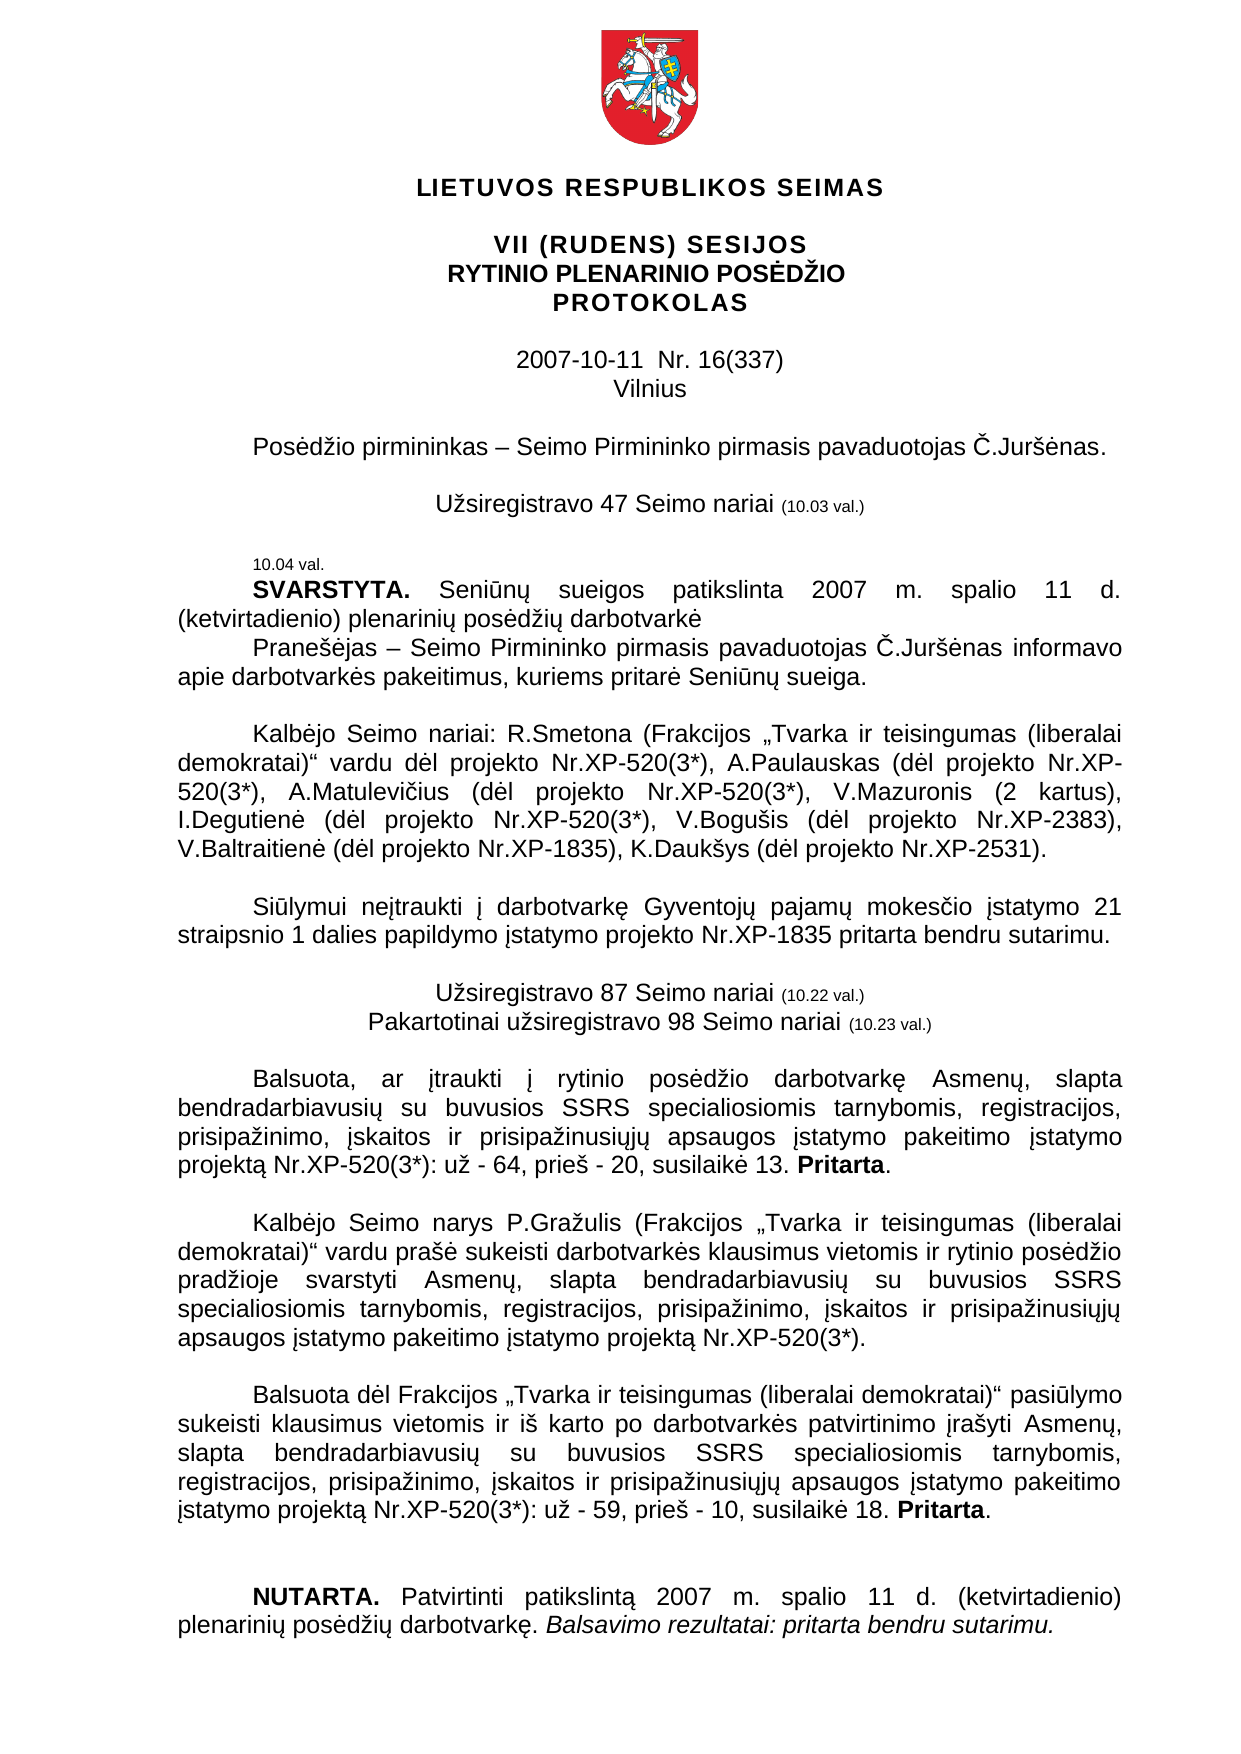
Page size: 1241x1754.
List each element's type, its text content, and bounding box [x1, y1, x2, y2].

text Kalbėjo Seimo narys P.Gražulis (Frakcijos „Tvarka ir teisingumas (liberalai demokratai)“ vardu prašė sukeisti darbotvarkės klausimus vietomis ir rytinio posėdžio pradžioje svarstyti Asmenų, slapta bendradarbiavusių su buvusios SSRS specialiosiomis tarnybomis, registracijos, prisipažinimo, įskaitos ir prisipažinusiųjų apsaugos įstatymo pakeitimo įstatymo projektą Nr.XP-520(3*). [177, 1208, 1122, 1352]
text 10.04 val. [177, 547, 1122, 575]
text SVARSTYTA. Seniūnų sueigos patikslinta 2007 m. spalio 11 d. (ketvirtadienio) plenarinių posėdžių darbotvarkė [177, 575, 1122, 633]
text LIETUVOS RESPUBLIKOS SEIMAS [177, 173, 1122, 202]
text Balsuota, ar įtraukti į rytinio posėdžio darbotvarkę Asmenų, slapta bendradarbiavusių su buvusios SSRS specialiosiomis tarnybomis, registracijos, prisipažinimo, įskaitos ir prisipažinusiųjų apsaugos įstatymo pakeitimo įstatymo projektą Nr.XP-520(3*): už - 64, prieš - 20, susilaikė 13. Pritarta. [177, 1064, 1122, 1179]
text Pakartotinai užsiregistravo 98 Seimo nariai (10.23 val.) [177, 1007, 1122, 1035]
text Kalbėjo Seimo nariai: R.Smetona (Frakcijos „Tvarka ir teisingumas (liberalai demokratai)“ vardu dėl projekto Nr.XP-520(3*), A.Paulauskas (dėl projekto Nr.XP-520(3*), A.Matulevičius (dėl projekto Nr.XP-520(3*), V.Mazuronis (2 kartus), I.Degutienė (dėl projekto Nr.XP-520(3*), V.Bogušis (dėl projekto Nr.XP-2383), V.Baltraitienė (dėl projekto Nr.XP-1835), K.Daukšys (dėl projekto Nr.XP-2531). [177, 719, 1122, 863]
text Užsiregistravo 47 Seimo nariai (10.03 val.) [177, 489, 1122, 518]
text VII (RUDENS) SESIJOS [177, 230, 1122, 259]
text PROTOKOLAS [177, 288, 1122, 317]
text Posėdžio pirmininkas – Seimo Pirmininko pirmasis pavaduotojas Č.Juršėnas. [177, 432, 1122, 460]
subtitle RYTINIO PLENARINIO POSĖDŽIO [177, 259, 1122, 288]
text Vilnius [177, 374, 1122, 403]
text Siūlymui neįtraukti į darbotvarkę Gyventojų pajamų mokesčio įstatymo 21 straipsnio 1 dalies papildymo įstatymo projekto Nr.XP-1835 pritarta bendru sutarimu. [177, 892, 1122, 949]
text Užsiregistravo 87 Seimo nariai (10.22 val.) [177, 978, 1122, 1007]
text 2007-10-11 Nr. 16(337) [177, 345, 1122, 374]
text Pranešėjas – Seimo Pirmininko pirmasis pavaduotojas Č.Juršėnas informavo apie darbotvarkės pakeitimus, kuriems pritarė Seniūnų sueiga. [177, 633, 1122, 690]
text NUTARTA. Patvirtinti patikslintą 2007 m. spalio 11 d. (ketvirtadienio) plenarinių posėdžių darbotvarkę. Balsavimo rezultatai: pritarta bendru sutarimu. [177, 1582, 1122, 1639]
text Balsuota dėl Frakcijos „Tvarka ir teisingumas (liberalai demokratai)“ pasiūlymo sukeisti klausimus vietomis ir iš karto po darbotvarkės patvirtinimo įrašyti Asmenų, slapta bendradarbiavusių su buvusios SSRS specialiosiomis tarnybomis, registracijos, prisipažinimo, įskaitos ir prisipažinusiųjų apsaugos įstatymo pakeitimo įstatymo projektą Nr.XP-520(3*): už - 59, prieš - 10, susilaikė 18. Pritarta. [177, 1380, 1122, 1524]
